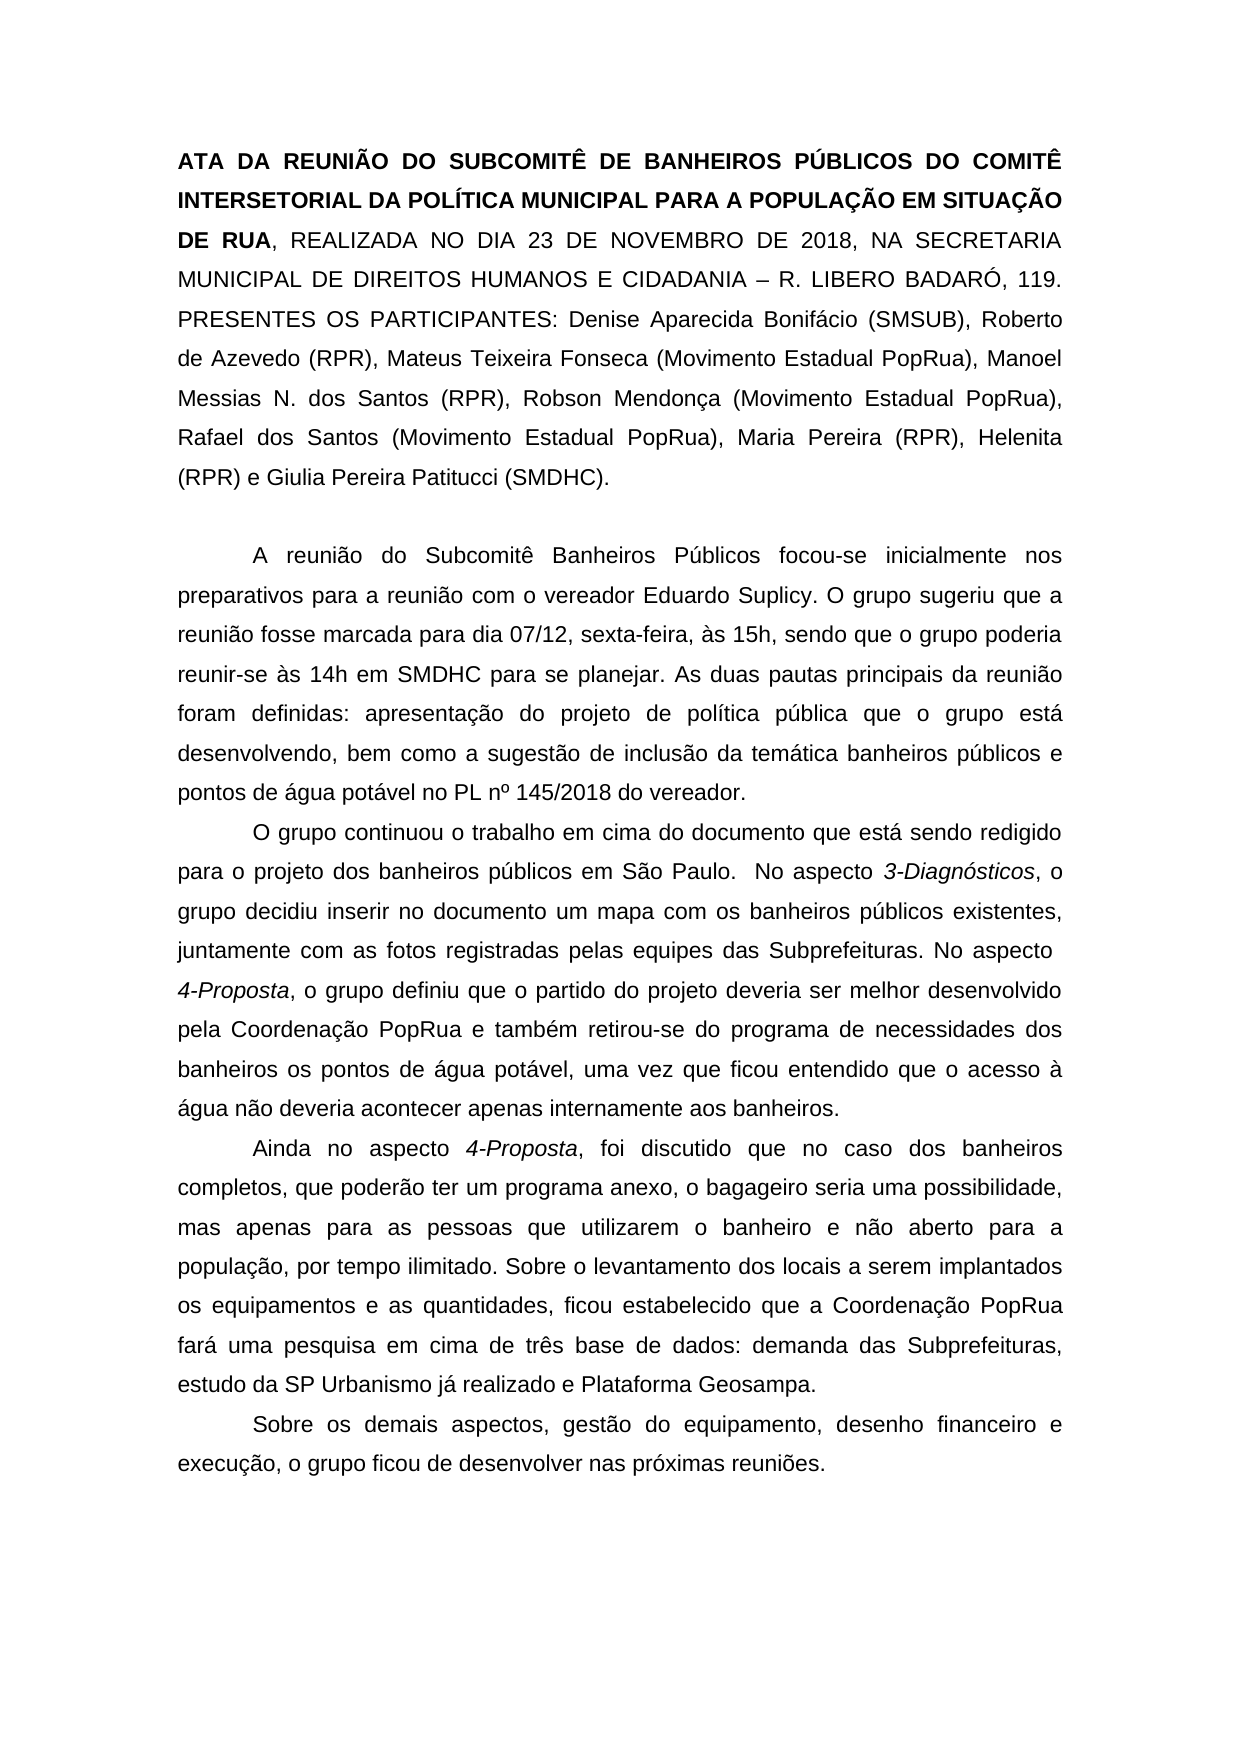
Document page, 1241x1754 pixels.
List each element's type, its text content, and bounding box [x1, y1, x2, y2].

text ATA DA REUNIÃO DO SUBCOMITÊ DE BANHEIROS PÚBLICOS DO COMITÊ INTERSETORIAL DA POLÍTICA MUNICIPAL PARA A POPULAÇÃO EM SITUAÇÃO DE RUA, REALIZADA NO DIA 23 DE NOVEMBRO DE 2018, NA SECRETARIA MUNICIPAL DE DIREITOS HUMANOS E CIDADANIA – R. LIBERO BADARÓ, 119. PRESENTES OS PARTICIPANTES: Denise Aparecida Bonifácio (SMSUB), Roberto de Azevedo (RPR), Mateus Teixeira Fonseca (Movimento Estadual PopRua), Manoel Messias N. dos Santos (RPR), Robson Mendonça (Movimento Estadual PopRua), Rafael dos Santos (Movimento Estadual PopRua), Maria Pereira (RPR), Helenita (RPR) e Giulia Pereira Patitucci (SMDHC). [177, 148, 1063, 490]
text A reunião do Subcomitê Banheiros Públicos focou-se inicialmente nos preparativos para a reunião com o vereador Eduardo Suplicy. O grupo sugeriu que a reunião fosse marcada para dia 07/12, sexta-feira, às 15h, sendo que o grupo poderia reunir-se às 14h em SMDHC para se planejar. As duas pautas principais da reunião foram definidas: apresentação do projeto de política pública que o grupo está desenvolvendo, bem como a sugestão de inclusão da temática banheiros públicos e pontos de água potável no PL nº 145/2018 do vereador. [177, 542, 1063, 806]
text Ainda no aspecto 4-Proposta, foi discutido que no caso dos banheiros completos, que poderão ter um programa anexo, o bagageiro seria uma possibilidade, mas apenas para as pessoas que utilizarem o banheiro e não aberto para a população, por tempo ilimitado. Sobre o levantamento dos locais a serem implantados os equipamentos e as quantidades, ficou estabelecido que a Coordenação PopRua fará uma pesquisa em cima de três base de dados: demanda das Subprefeituras, estudo da SP Urbanismo já realizado e Plataforma Geosampa. [177, 1134, 1063, 1398]
text Sobre os demais aspectos, gestão do equipamento, desenho financeiro e execução, o grupo ficou de desenvolver nas próximas reuniões. [177, 1411, 1063, 1477]
text O grupo continuou o trabalho em cima do documento que está sendo redigido para o projeto dos banheiros públicos em São Paulo. No aspecto 3-Diagnósticos, o grupo decidiu inserir no documento um mapa com os banheiros públicos existentes, juntamente com as fotos registradas pelas equipes das Subprefeituras. No aspecto 4-Proposta, o grupo definiu que o partido do projeto deveria ser melhor desenvolvido pela Coordenação PopRua e também retirou-se do programa de necessidades dos banheiros os pontos de água potável, uma vez que ficou entendido que o acesso à água não deveria acontecer apenas internamente aos banheiros. [177, 819, 1063, 1121]
